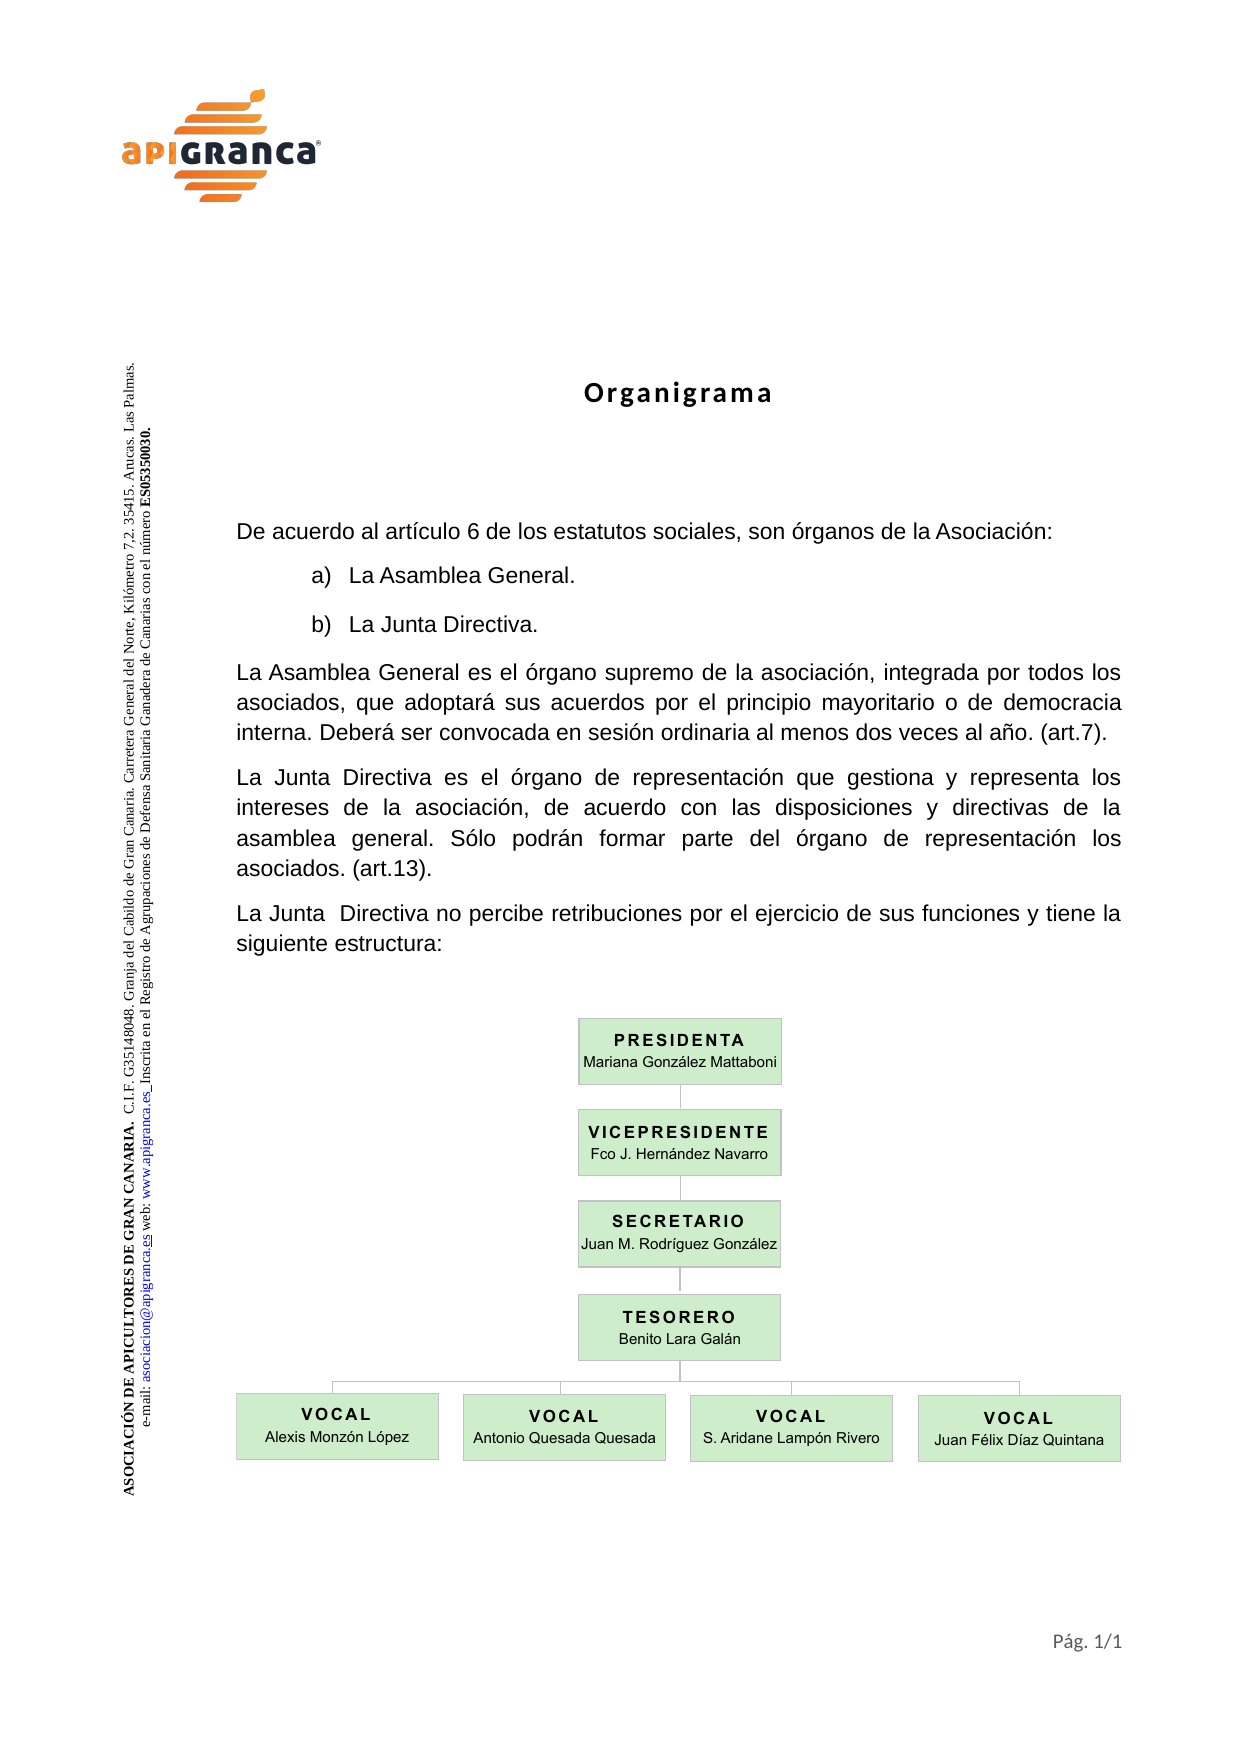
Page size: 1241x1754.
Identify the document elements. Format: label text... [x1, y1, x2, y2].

text La Junta Directiva no percibe retribuciones por el ejercicio de sus funciones y tiene la siguiente estructura: [236, 899, 1122, 956]
text De acuerdo al artículo 6 de los estatutos sociales, son órganos de la Asociación: [236, 518, 1122, 544]
text La Junta Directiva es el órgano de representación que gestiona y representa los intereses de la asociación, de acuerdo con las disposiciones y directivas de la asamblea general. Sólo podrán formar parte del órgano de representación los asociados. (art.13). [236, 764, 1122, 881]
picture [119, 82, 326, 209]
list La Asamblea General. [311, 562, 1122, 589]
list La Junta Directiva. [311, 611, 1122, 637]
text La Asamblea General es el órgano supremo de la asociación, integrada por todos los asociados, que adoptará sus acuerdos por el principio mayoritario o de democracia interna. Deberá ser convocada en sesión ordinaria al menos dos veces al año. (art.7). [236, 659, 1122, 746]
text Organigrama [236, 374, 1122, 410]
